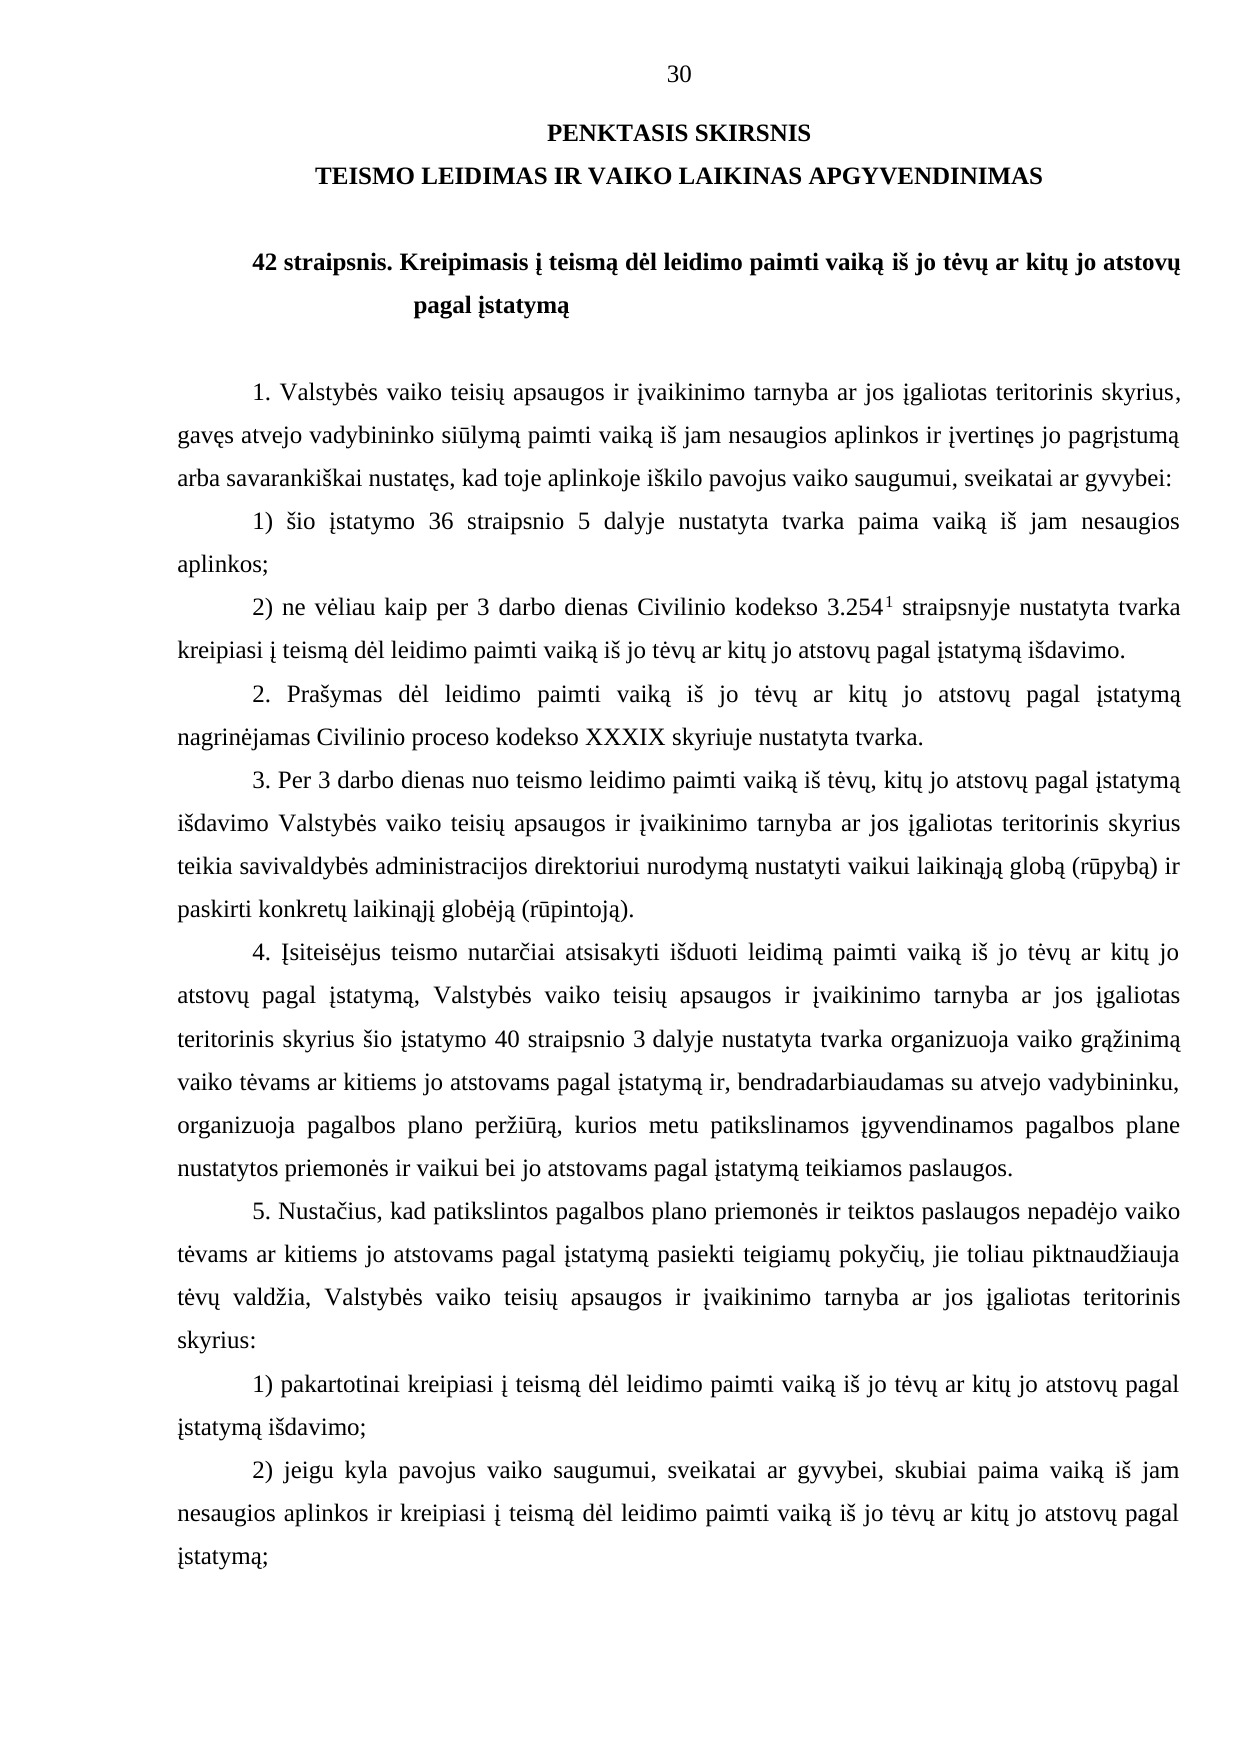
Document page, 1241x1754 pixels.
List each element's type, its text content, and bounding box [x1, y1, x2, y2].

text 2. Prašymas dėl leidimo paimti vaiką iš jo tėvų ar kitų jo atstovų pagal įstatymą nagrinėjamas Civilinio proceso kodekso XXXIX skyriuje nustatyta tvarka. [177, 679, 1181, 751]
text 3. Per 3 darbo dienas nuo teismo leidimo paimti vaiką iš tėvų, kitų jo atstovų pagal įstatymą išdavimo Valstybės vaiko teisių apsaugos ir įvaikinimo tarnyba ar jos įgaliotas teritorinis skyrius teikia savivaldybės administracijos direktoriui nurodymą nustatyti vaikui laikinąją globą (rūpybą) ir paskirti konkretų laikinąjį globėją (rūpintoją). [177, 765, 1181, 923]
text TEISMO LEIDIMAS IR VAIKO LAIKINAS APGYVENDINIMAS [177, 161, 1181, 190]
text PENKTASIS SKIRSNIS [177, 118, 1181, 147]
text 5. Nustačius, kad patikslintos pagalbos plano priemonės ir teiktos paslaugos nepadėjo vaiko tėvams ar kitiems jo atstovams pagal įstatymą pasiekti teigiamų pokyčių, jie toliau piktnaudžiauja tėvų valdžia, Valstybės vaiko teisių apsaugos ir įvaikinimo tarnyba ar jos įgaliotas teritorinis skyrius: [177, 1196, 1181, 1354]
text 1) pakartotinai kreipiasi į teismą dėl leidimo paimti vaiką iš jo tėvų ar kitų jo atstovų pagal įstatymą išdavimo; [177, 1369, 1181, 1441]
text 42 straipsnis. Kreipimasis į teismą dėl leidimo paimti vaiką iš jo tėvų ar kitų jo atstovų pagal įstatymą [252, 247, 1181, 319]
text 2) jeigu kyla pavojus vaiko saugumui, sveikatai ar gyvybei, skubiai paima vaiką iš jam nesaugios aplinkos ir kreipiasi į teismą dėl leidimo paimti vaiką iš jo tėvų ar kitų jo atstovų pagal įstatymą; [177, 1455, 1181, 1570]
text 1) šio įstatymo 36 straipsnio 5 dalyje nustatyta tvarka paima vaiką iš jam nesaugios aplinkos; [177, 506, 1181, 578]
text 1. Valstybės vaiko teisių apsaugos ir įvaikinimo tarnyba ar jos įgaliotas teritorinis skyrius, gavęs atvejo vadybininko siūlymą paimti vaiką iš jam nesaugios aplinkos ir įvertinęs jo pagrįstumą arba savarankiškai nustatęs, kad toje aplinkoje iškilo pavojus vaiko saugumui, sveikatai ar gyvybei: [177, 377, 1181, 492]
text 2) ne vėliau kaip per 3 darbo dienas Civilinio kodekso 3.2541 straipsnyje nustatyta tvarka kreipiasi į teismą dėl leidimo paimti vaiką iš jo tėvų ar kitų jo atstovų pagal įstatymą išdavimo. [177, 592, 1181, 664]
text 4. Įsiteisėjus teismo nutarčiai atsisakyti išduoti leidimą paimti vaiką iš jo tėvų ar kitų jo atstovų pagal įstatymą, Valstybės vaiko teisių apsaugos ir įvaikinimo tarnyba ar jos įgaliotas teritorinis skyrius šio įstatymo 40 straipsnio 3 dalyje nustatyta tvarka organizuoja vaiko grąžinimą vaiko tėvams ar kitiems jo atstovams pagal įstatymą ir, bendradarbiaudamas su atvejo vadybininku, organizuoja pagalbos plano peržiūrą, kurios metu patikslinamos įgyvendinamos pagalbos plane nustatytos priemonės ir vaikui bei jo atstovams pagal įstatymą teikiamos paslaugos. [177, 937, 1181, 1182]
